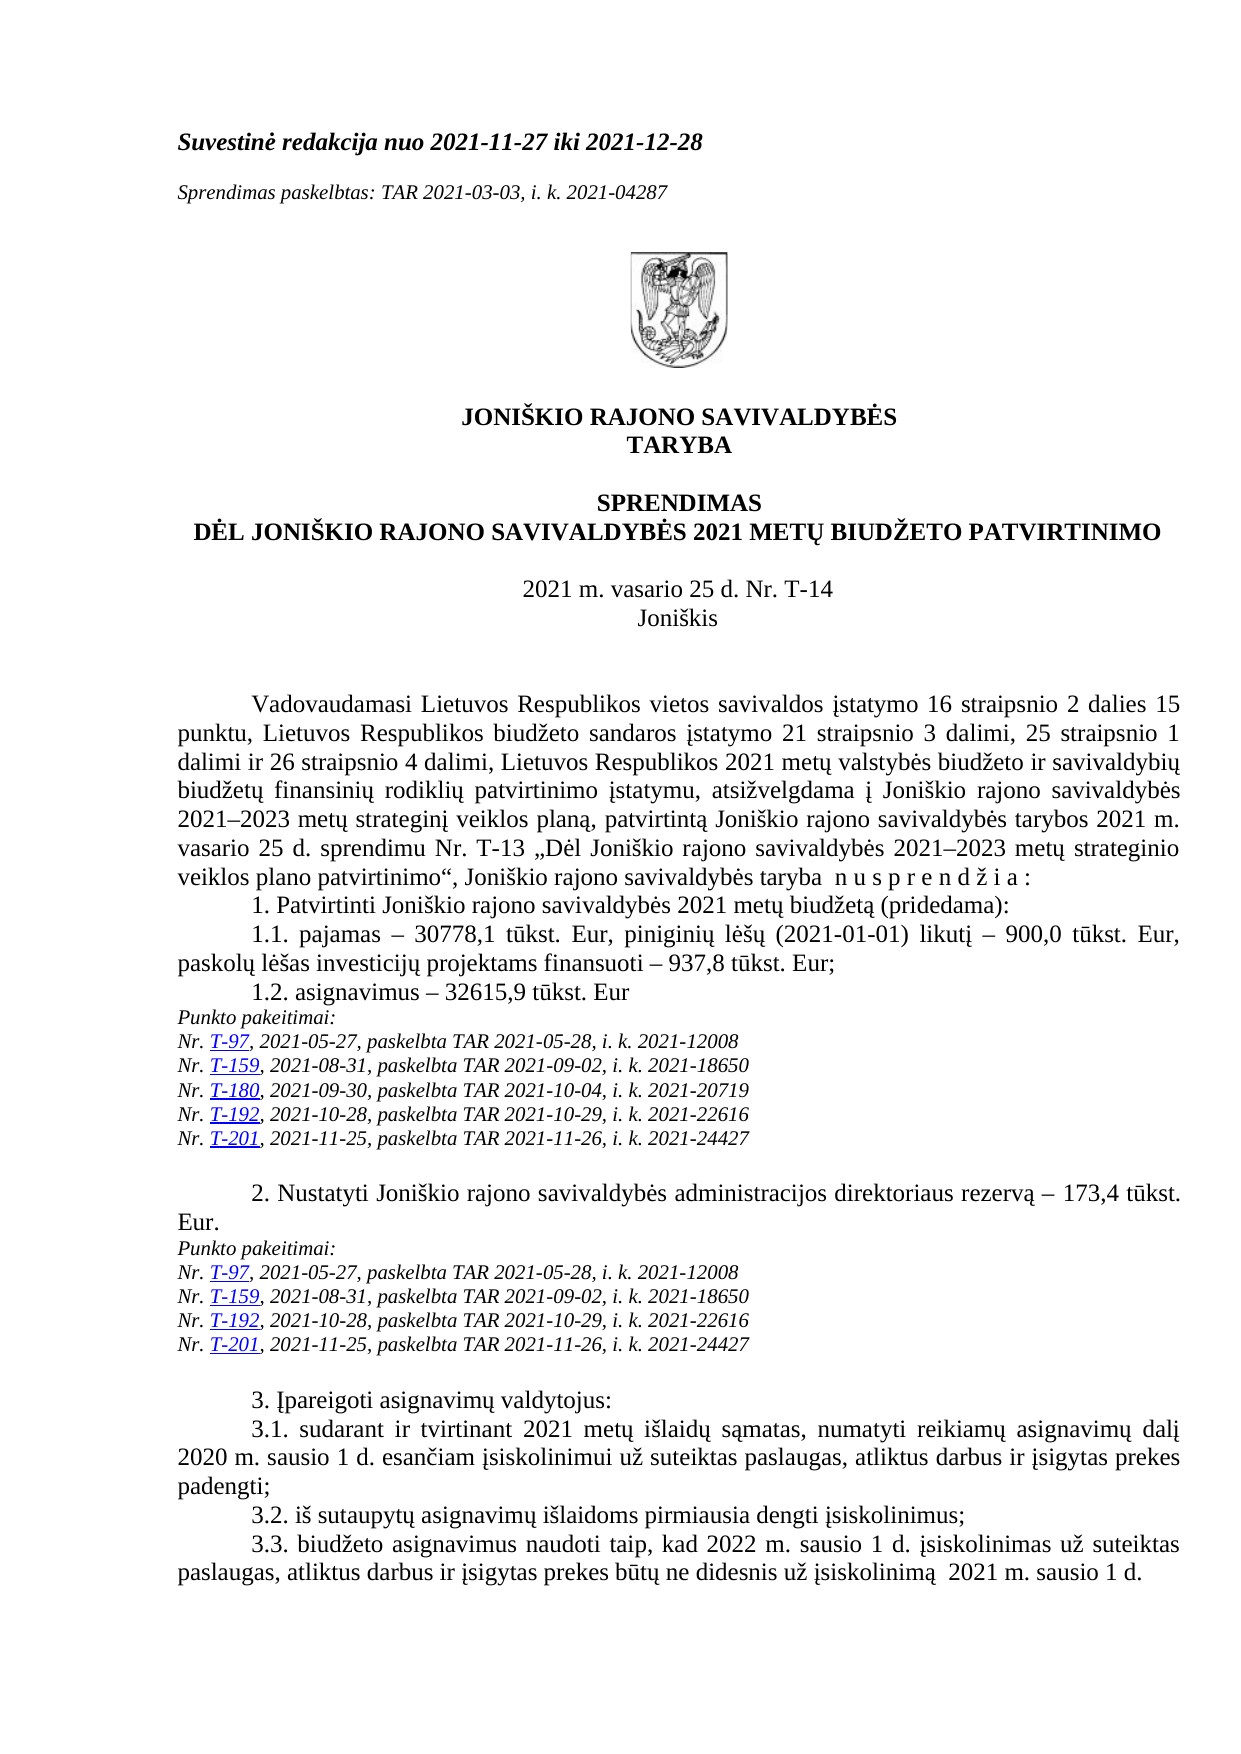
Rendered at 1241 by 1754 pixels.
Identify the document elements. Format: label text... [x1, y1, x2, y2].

text Joniškis [174, 603, 1181, 632]
text Vadovaudamasi Lietuvos Respublikos vietos savivaldos įstatymo 16 straipsnio 2 dalies 15 punktu, Lietuvos Respublikos biudžeto sandaros įstatymo 21 straipsnio 3 dalimi, 25 straipsnio 1 dalimi ir 26 straipsnio 4 dalimi, Lietuvos Respublikos 2021 metų valstybės biudžeto ir savivaldybių biudžetų finansinių rodiklių patvirtinimo įstatymu, atsižvelgdama į Joniškio rajono savivaldybės 2021–2023 metų strateginį veiklos planą, patvirtintą Joniškio rajono savivaldybės tarybos 2021 m. vasario 25 d. sprendimu Nr. T-13 „Dėl Joniškio rajono savivaldybės 2021–2023 metų strateginio veiklos plano patvirtinimo“, Joniškio rajono savivaldybės taryba n u s p r e n d ž i a : [177, 689, 1181, 890]
text Nr. T-159, 2021-08-31, paskelbta TAR 2021-09-02, i. k. 2021-18650 [177, 1053, 1181, 1077]
text 1. Patvirtinti Joniškio rajono savivaldybės 2021 metų biudžetą (pridedama): [177, 890, 1181, 919]
text Nr. T-201, 2021-11-25, paskelbta TAR 2021-11-26, i. k. 2021-24427 [177, 1332, 1181, 1356]
text 3.3. biudžeto asignavimus naudoti taip, kad 2022 m. sausio 1 d. įsiskolinimas už suteiktas paslaugas, atliktus darbus ir įsigytas prekes būtų ne didesnis už įsiskolinimą 2021 m. sausio 1 d. [177, 1529, 1181, 1586]
text Nr. T-192, 2021-10-28, paskelbta TAR 2021-10-29, i. k. 2021-22616 [177, 1308, 1181, 1332]
text Nr. T-201, 2021-11-25, paskelbta TAR 2021-11-26, i. k. 2021-24427 [177, 1126, 1181, 1150]
text Joniškio rajono savivaldybės TARYBA [177, 402, 1181, 459]
text Punkto pakeitimai: [177, 1236, 1181, 1260]
text DĖL JONIŠKIO RAJONO SAVIVALDYBĖS 2021 METŲ BIUDŽETO PATVIRTINIMO [174, 517, 1181, 545]
text 1.2. asignavimus – 32615,9 tūkst. Eur [177, 977, 1181, 1005]
text Nr. T-159, 2021-08-31, paskelbta TAR 2021-09-02, i. k. 2021-18650 [177, 1284, 1181, 1308]
text 2021 m. vasario 25 d. Nr. T-14 [174, 574, 1181, 603]
text 3.1. sudarant ir tvirtinant 2021 metų išlaidų sąmatas, numatyti reikiamų asignavimų dalį 2020 m. sausio 1 d. esančiam įsiskolinimui už suteiktas paslaugas, atliktus darbus ir įsigytas prekes padengti; [177, 1414, 1181, 1500]
text Nr. T-97, 2021-05-27, paskelbta TAR 2021-05-28, i. k. 2021-12008 [177, 1029, 1181, 1053]
text 3.2. iš sutaupytų asignavimų išlaidoms pirmiausia dengti įsiskolinimus; [177, 1500, 1181, 1529]
text 1.1. pajamas – 30778,1 tūkst. Eur, piniginių lėšų (2021-01-01) likutį – 900,0 tūkst. Eur, paskolų lėšas investicijų projektams finansuoti – 937,8 tūkst. Eur; [177, 919, 1181, 977]
text Punkto pakeitimai: [177, 1005, 1181, 1029]
text Nr. T-180, 2021-09-30, paskelbta TAR 2021-10-04, i. k. 2021-20719 [177, 1077, 1181, 1102]
text 3. Įpareigoti asignavimų valdytojus: [177, 1385, 1181, 1414]
text Nr. T-97, 2021-05-27, paskelbta TAR 2021-05-28, i. k. 2021-12008 [177, 1260, 1181, 1284]
text SPRENDIMAS [177, 488, 1181, 517]
text Suvestinė redakcija nuo 2021-11-27 iki 2021-12-28 [177, 127, 1181, 156]
text Sprendimas paskelbtas: TAR 2021-03-03, i. k. 2021-04287 [177, 180, 1181, 204]
text 2. Nustatyti Joniškio rajono savivaldybės administracijos direktoriaus rezervą – 173,4 tūkst. Eur. [177, 1178, 1181, 1236]
text Nr. T-192, 2021-10-28, paskelbta TAR 2021-10-29, i. k. 2021-22616 [177, 1102, 1181, 1126]
